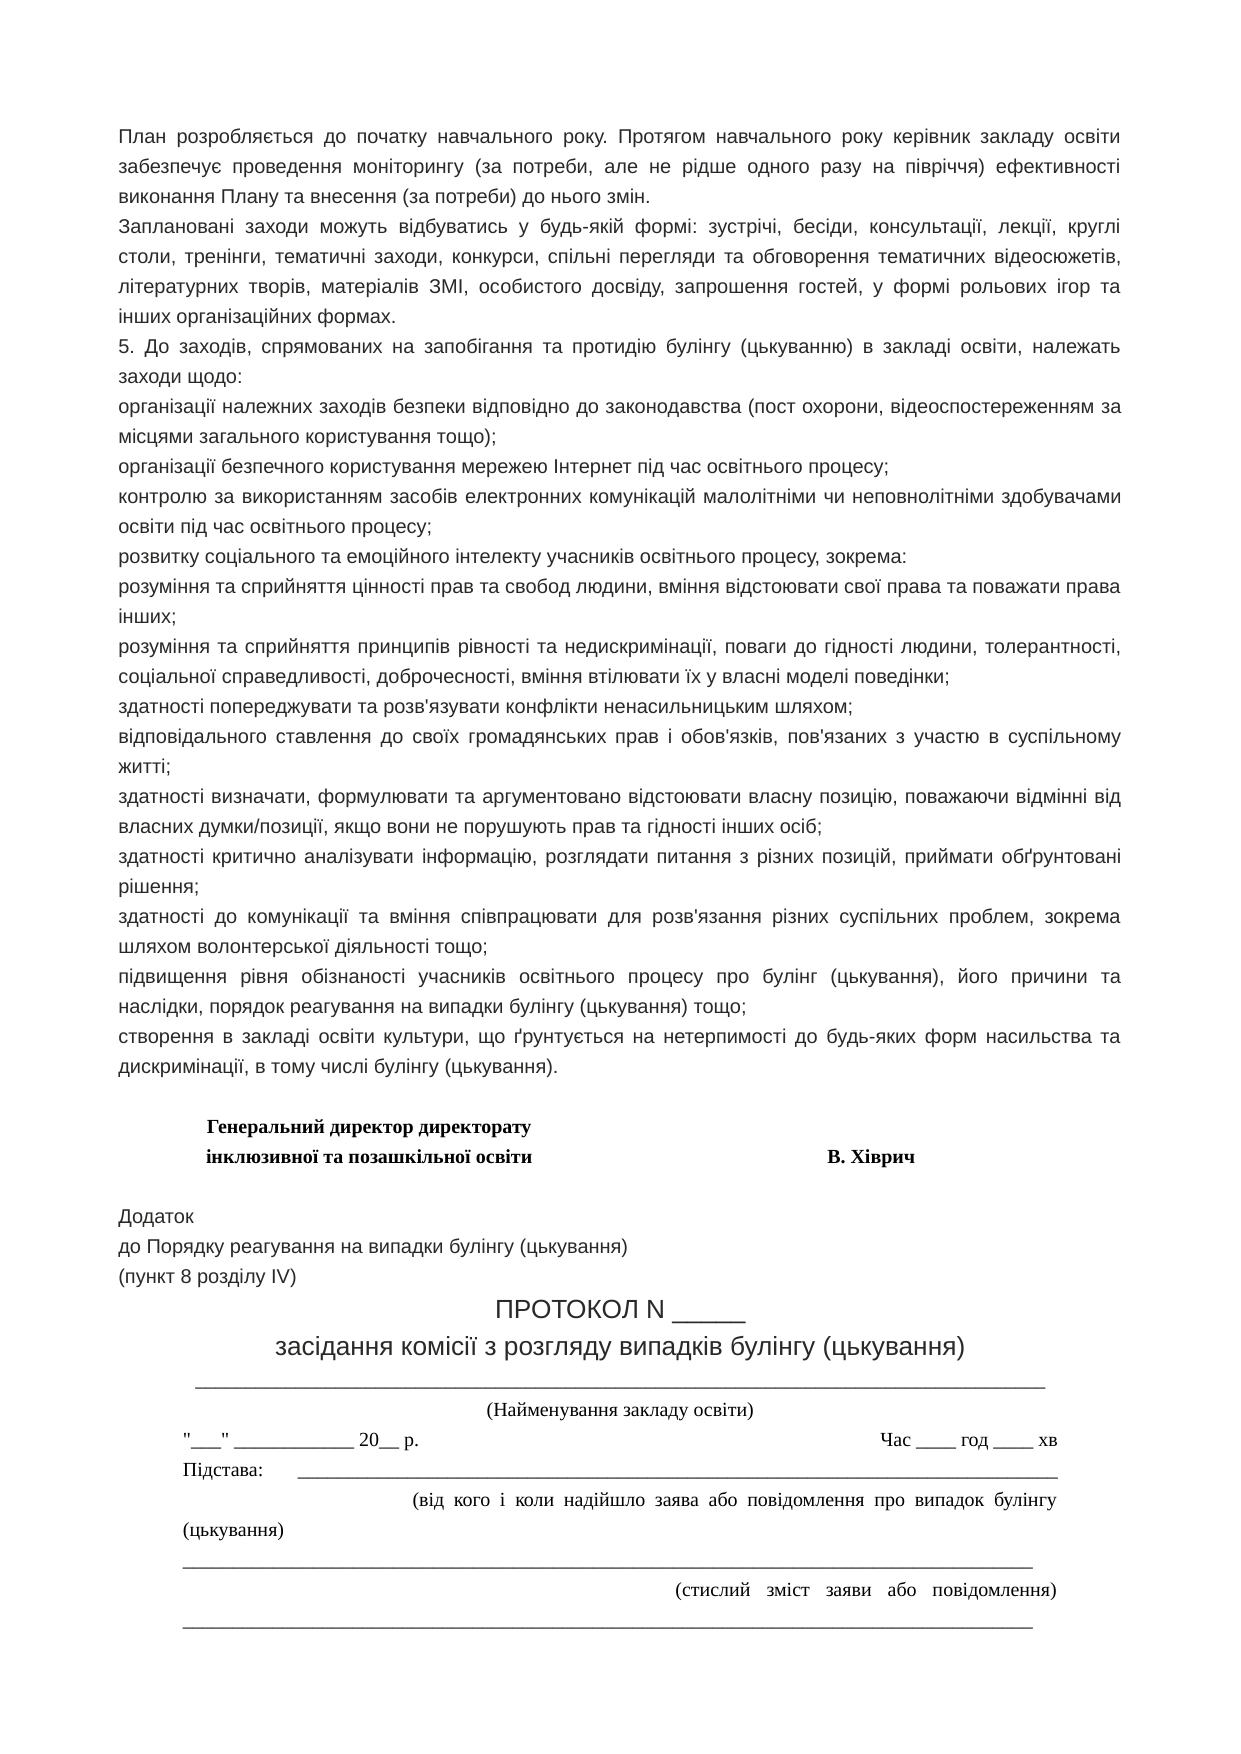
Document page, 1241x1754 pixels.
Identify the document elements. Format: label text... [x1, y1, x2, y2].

table_cell Підстава: ____________________________________________________________________________ (від кого і коли надійшло заява або повідомлення про випадок булінгу (цькування) _____________________________________________________________________________________ (стислий зміст заяви або повідомлення) _____________________________________________________________________________________ [183, 1451, 1058, 1631]
text План розробляється до початку навчального року. Протягом навчального року керівник закладу освіти забезпечує проведення моніторингу (за потреби, але не рідше одного разу на півріччя) ефективності виконання Плану та внесення (за потреби) до нього змін. [118, 118, 1122, 208]
text розуміння та сприйняття принципів рівності та недискримінації, поваги до гідності людини, толерантності, соціальної справедливості, доброчесності, вміння втілювати їх у власні моделі поведінки; [118, 628, 1122, 688]
text здатності визначати, формулювати та аргументовано відстоювати власну позицію, поважаючи відмінні від власних думки/позиції, якщо вони не порушують прав та гідності інших осіб; [118, 778, 1122, 838]
table_header В. Хіврич [620, 1108, 1122, 1168]
table_header Генеральний директор директорату інклюзивної та позашкільної освіти [118, 1108, 620, 1168]
subtitle ПРОТОКОЛ N _____ засідання комісії з розгляду випадків булінгу (цькування) [118, 1288, 1122, 1361]
table_header _____________________________________________________________________________________ (Найменування закладу освіти) [183, 1361, 1058, 1421]
text Додаток до Порядку реагування на випадки булінгу (цькування) (пункт 8 розділу IV) [118, 1198, 1122, 1288]
text організації належних заходів безпеки відповідно до законодавства (пост охорони, відеоспостереженням за місцями загального користування тощо); [118, 388, 1122, 448]
text створення в закладі освіти культури, що ґрунтується на нетерпимості до будь-яких форм насильства та дискримінації, в тому числі булінгу (цькування). [118, 1018, 1122, 1078]
text здатності попереджувати та розв'язувати конфлікти ненасильницьким шляхом; [118, 688, 1122, 718]
table_cell Час ____ год ____ хв [798, 1421, 1058, 1451]
text 5. До заходів, спрямованих на запобігання та протидію булінгу (цькуванню) в закладі освіти, належать заходи щодо: [118, 328, 1122, 388]
text розвитку соціального та емоційного інтелекту учасників освітнього процесу, зокрема: [118, 538, 1122, 568]
text контролю за використанням засобів електронних комунікацій малолітніми чи неповнолітніми здобувачами освіти під час освітнього процесу; [118, 478, 1122, 538]
text організації безпечного користування мережею Інтернет під час освітнього процесу; [118, 448, 1122, 478]
text здатності до комунікації та вміння співпрацювати для розв'язання різних суспільних проблем, зокрема шляхом волонтерської діяльності тощо; [118, 898, 1122, 958]
text підвищення рівня обізнаності учасників освітнього процесу про булінг (цькування), його причини та наслідки, порядок реагування на випадки булінгу (цькування) тощо; [118, 958, 1122, 1018]
text розуміння та сприйняття цінності прав та свобод людини, вміння відстоювати свої права та поважати права інших; [118, 568, 1122, 628]
text Заплановані заходи можуть відбуватись у будь-якій формі: зустрічі, бесіди, консультації, лекції, круглі столи, тренінги, тематичні заходи, конкурси, спільні перегляди та обговорення тематичних відеосюжетів, літературних творів, матеріалів ЗМІ, особистого досвіду, запрошення гостей, у формі рольових ігор та інших організаційних формах. [118, 208, 1122, 328]
table_cell "___" ____________ 20__ р. [183, 1421, 798, 1451]
text здатності критично аналізувати інформацію, розглядати питання з різних позицій, приймати обґрунтовані рішення; [118, 838, 1122, 898]
text відповідального ставлення до своїх громадянських прав і обов'язків, пов'язаних з участю в суспільному житті; [118, 718, 1122, 778]
